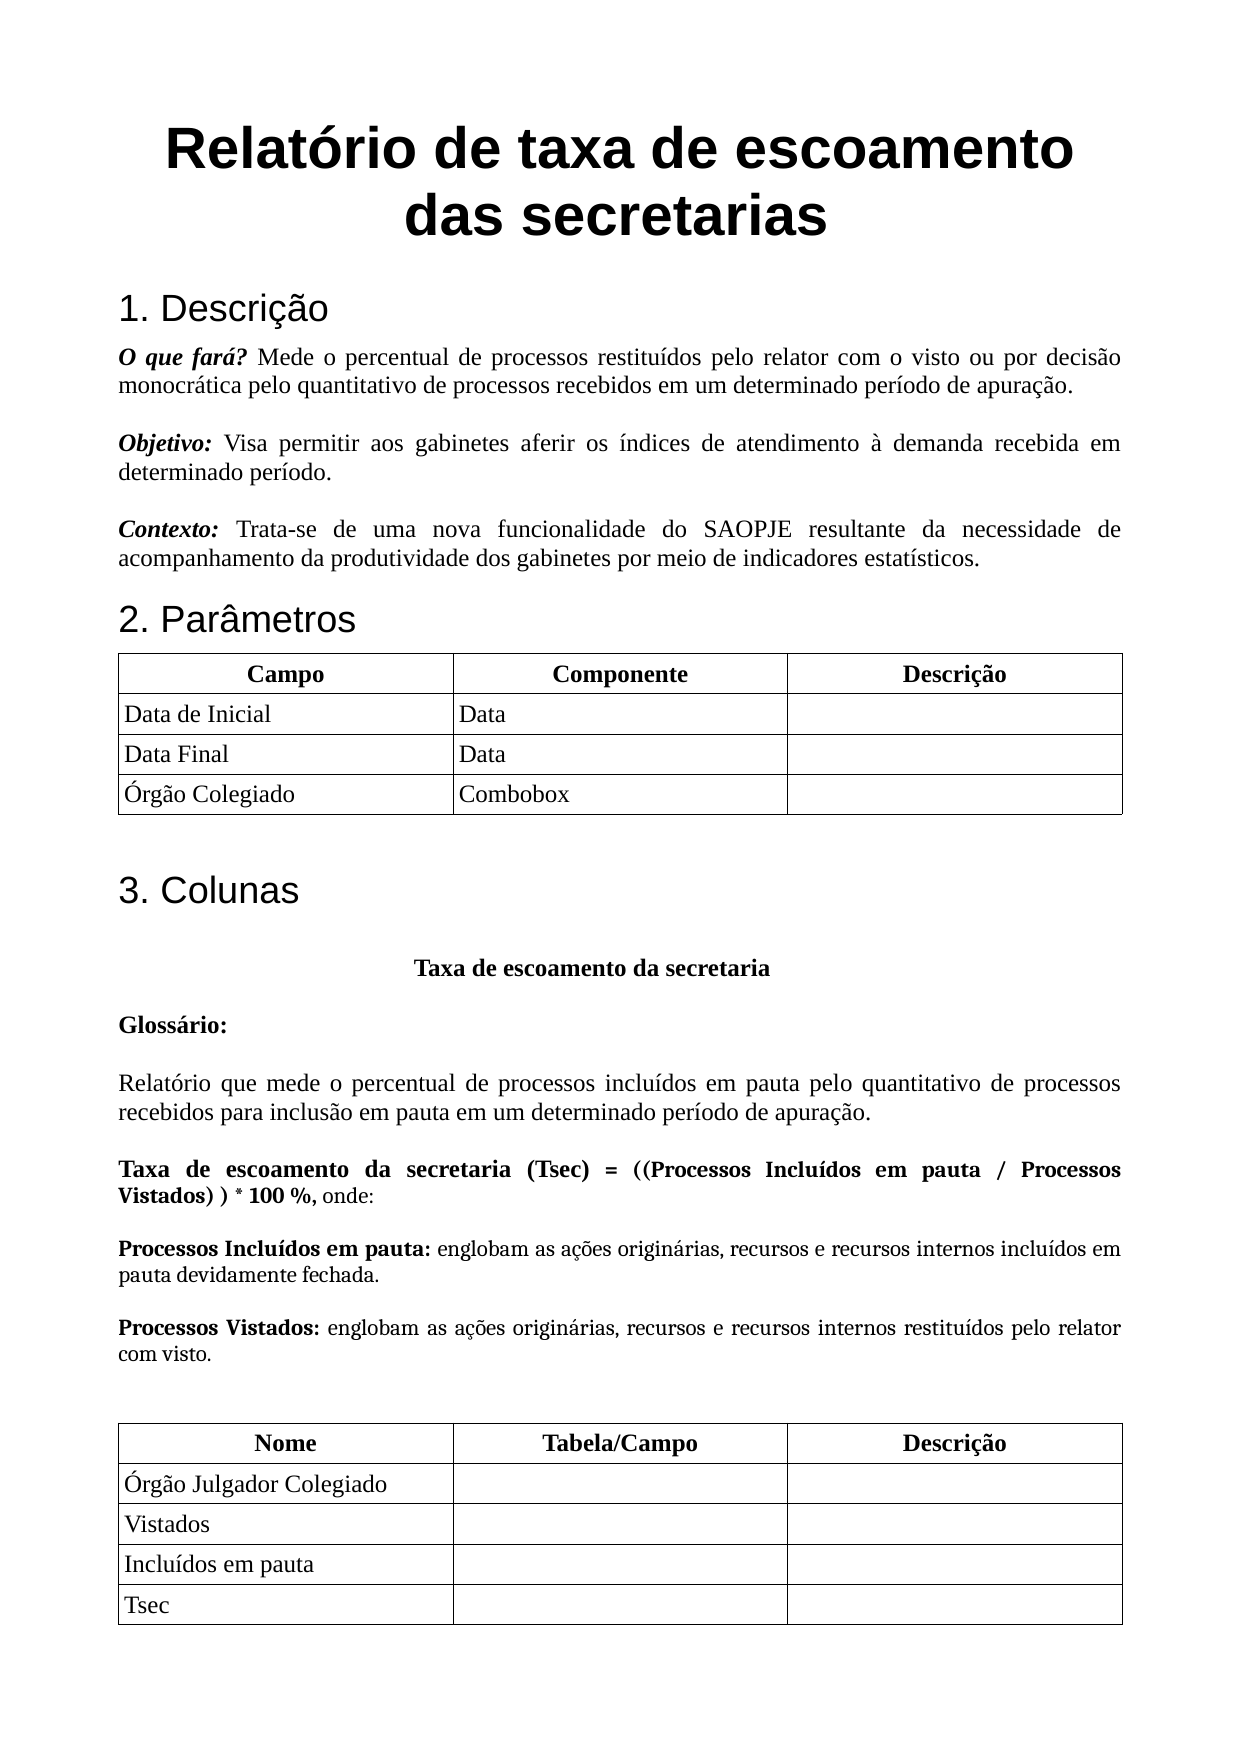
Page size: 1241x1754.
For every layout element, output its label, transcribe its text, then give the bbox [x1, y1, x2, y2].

table_header Tabela/Campo [454, 1424, 787, 1463]
table_header Nome [119, 1424, 453, 1463]
subtitle 3. Colunas [118, 868, 1122, 912]
text Glossário: [118, 1010, 1122, 1039]
table_cell [788, 1464, 1122, 1503]
table_cell [454, 1585, 787, 1624]
text Objetivo: Visa permitir aos gabinetes aferir os índices de atendimento à demanda recebida em determinado período. [118, 428, 1122, 485]
table_header Descrição [788, 654, 1122, 693]
table_cell [788, 1504, 1122, 1544]
text Taxa de escoamento da secretaria (Tsec) = ((Processos Incluídos em pauta / Processos Vistados) ) * 100 %, onde: [118, 1154, 1122, 1209]
table_cell [788, 735, 1122, 774]
text Contexto: Trata-se de uma nova funcionalidade do SAOPJE resultante da necessidade de acompanhamento da produtividade dos gabinetes por meio de indicadores estatísticos. [118, 514, 1122, 572]
table_header Descrição [788, 1424, 1122, 1463]
table_cell [454, 1504, 787, 1544]
table_cell Data de Inicial [119, 694, 453, 733]
table_cell Data Final [119, 735, 453, 774]
title Relatório de taxa de escoamento das secretarias [118, 114, 1122, 248]
text O que fará? Mede o percentual de processos restituídos pelo relator com o visto ou por decisão monocrática pelo quantitativo de processos recebidos em um determinado período de apuração. [118, 342, 1122, 399]
table_cell Vistados [119, 1504, 453, 1544]
table_cell [454, 1464, 787, 1503]
table_cell Combobox [454, 775, 787, 814]
table_cell [788, 1545, 1122, 1584]
subtitle 2. Parâmetros [118, 597, 1122, 640]
text Processos Vistados: englobam as ações originárias, recursos e recursos internos restituídos pelo relator com visto. [118, 1315, 1122, 1368]
table_cell Incluídos em pauta [119, 1545, 453, 1584]
text Relatório que mede o percentual de processos incluídos em pauta pelo quantitativo de processos recebidos para inclusão em pauta em um determinado período de apuração. [118, 1068, 1122, 1125]
table_header Campo [119, 654, 453, 693]
table_cell [788, 1585, 1122, 1624]
table_cell [788, 775, 1122, 814]
table_cell Órgão Julgador Colegiado [119, 1464, 453, 1503]
text Taxa de escoamento da secretaria [118, 953, 1122, 982]
table_cell [454, 1545, 787, 1584]
text Processos Incluídos em pauta: englobam as ações originárias, recursos e recursos internos incluídos em pauta devidamente fechada. [118, 1236, 1122, 1288]
table_cell [788, 694, 1122, 733]
table_header Componente [454, 654, 787, 693]
table_cell Data [454, 735, 787, 774]
subtitle 1. Descrição [118, 286, 1122, 329]
table_cell Data [454, 694, 787, 733]
table_cell Tsec [119, 1585, 453, 1624]
table_cell Órgão Colegiado [119, 775, 453, 814]
